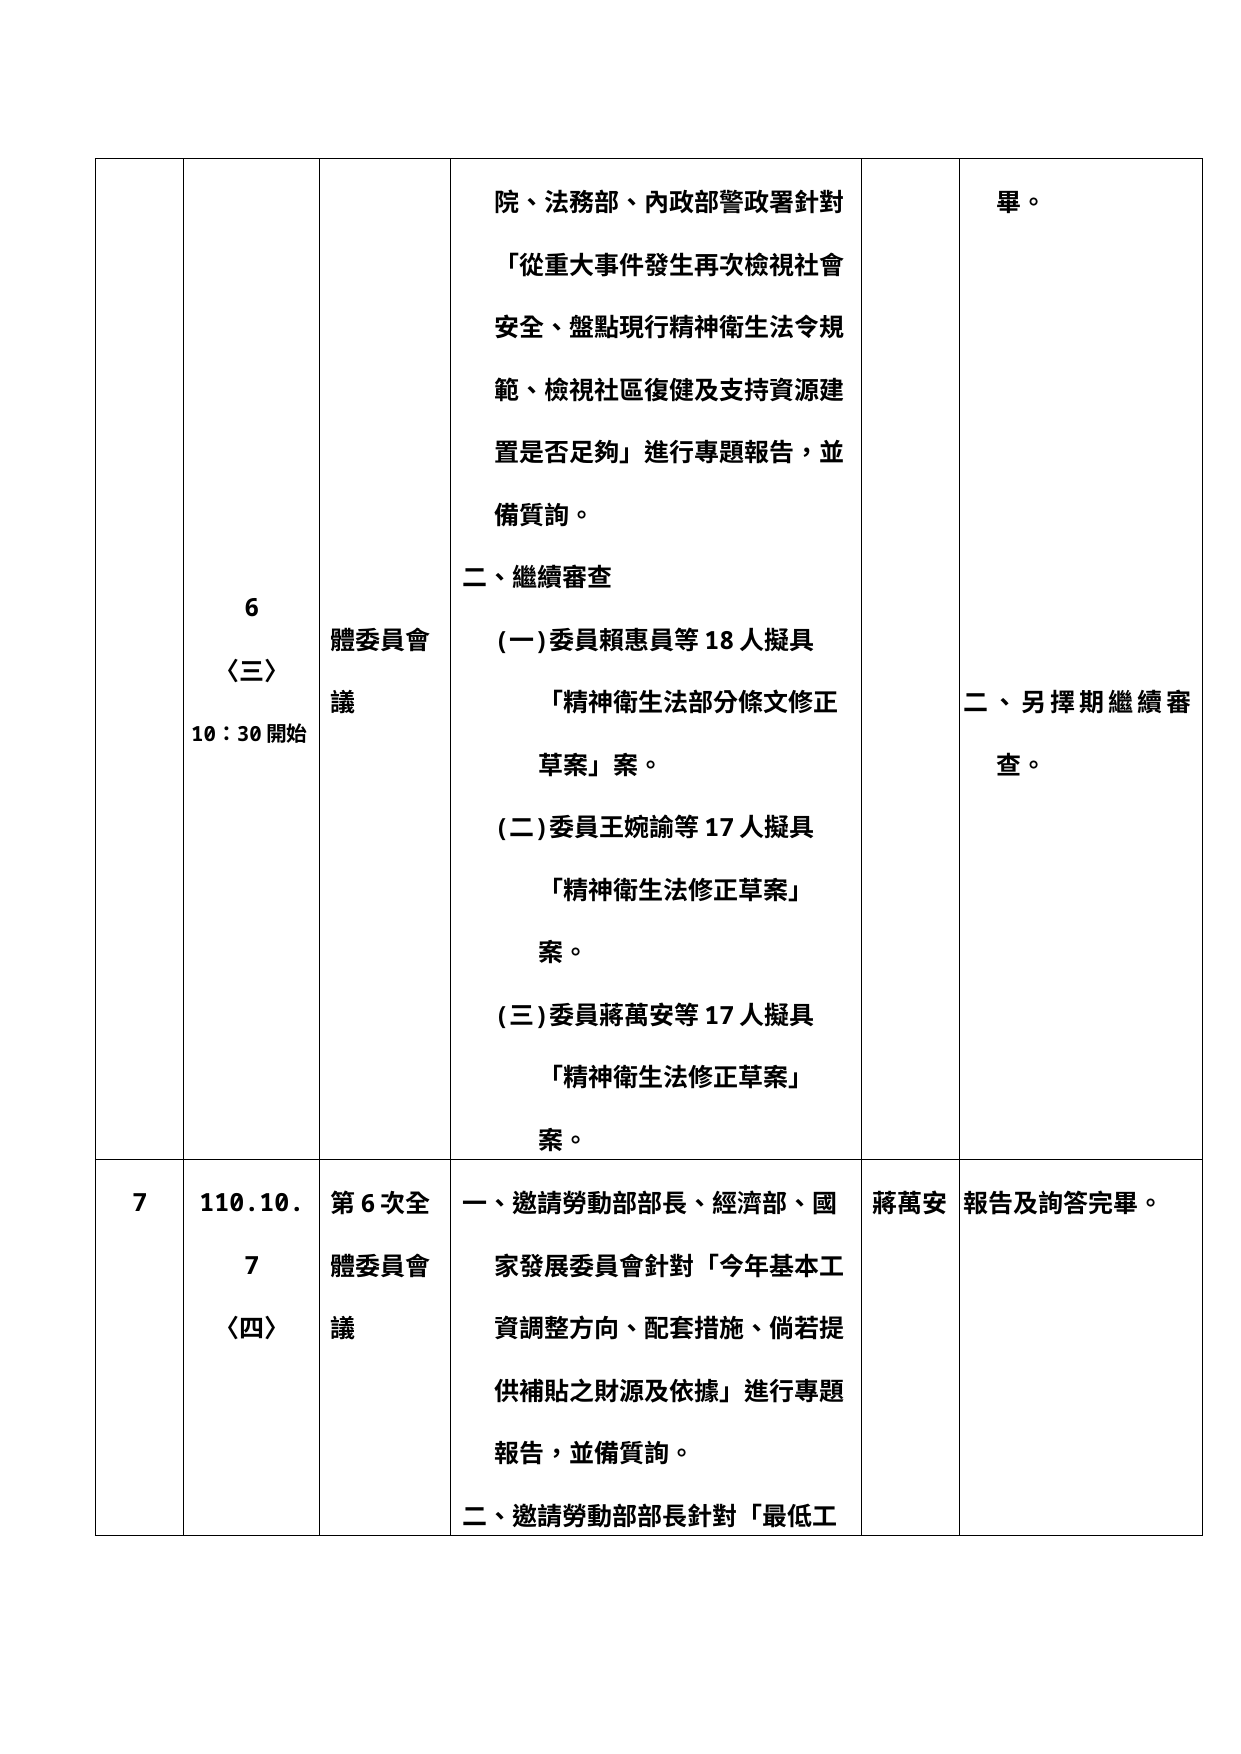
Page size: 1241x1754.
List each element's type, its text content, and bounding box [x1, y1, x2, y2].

table_cell 院、法務部、內政部警政署針對「從重大事件發生再次檢視社會安全、盤點現行精神衛生法令規範、檢視社區復健及支持資源建置是否足夠」進行專題報告，並備質詢。 二、繼續審查 (一)委員賴惠員等18人擬具「精神衛生法部分條文修正草案」案。 (二)委員王婉諭等17人擬具「精神衛生法修正草案」案。 (三)委員蔣萬安等17人擬具「精神衛生法修正草案」案。 [451, 159, 861, 1159]
table_cell 110.10.7 〈四〉 [184, 1160, 319, 1535]
table_cell 一、邀請勞動部部長、經濟部、國家發展委員會針對「今年基本工資調整方向、配套措施、倘若提供補貼之財源及依據」進行專題報告，並備質詢。 二、邀請勞動部部長針對「最低工 [451, 1160, 861, 1535]
table_cell 體委員會議 [320, 159, 450, 1159]
table_cell 畢。 二、另擇期繼續審查。 [960, 159, 1202, 1159]
table_cell 7 [96, 1160, 183, 1535]
table_cell 第6次全體委員會議 [320, 1160, 450, 1535]
table_cell [96, 159, 183, 1159]
table_cell 報告及詢答完畢。 [960, 1160, 1202, 1535]
table_cell 蔣萬安 [862, 1160, 959, 1535]
table_cell [862, 159, 959, 1159]
table_cell 6 〈三〉 10：30開始 [184, 159, 319, 1159]
